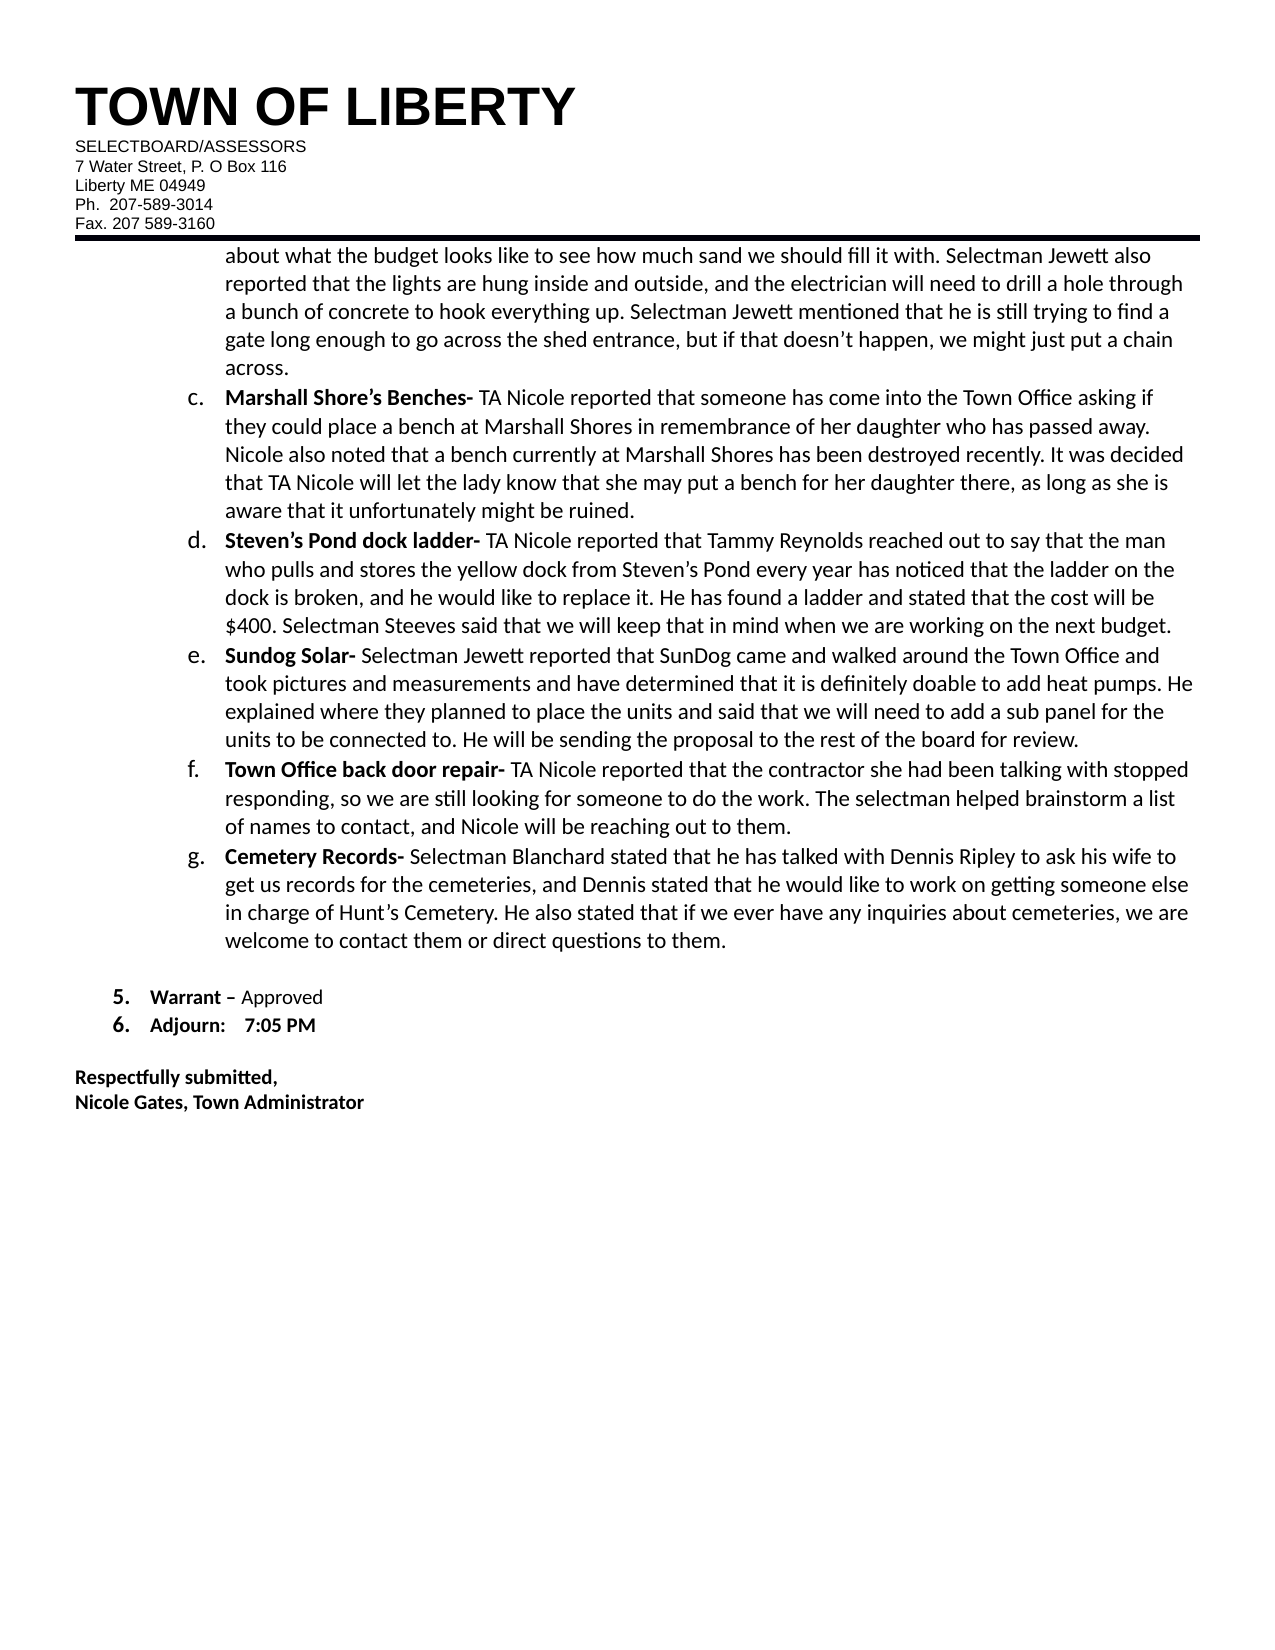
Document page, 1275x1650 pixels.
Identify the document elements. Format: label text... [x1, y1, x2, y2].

text Nicole Gates, Town Administrator [75, 1089, 1200, 1115]
list Adjourn: 7:05 PM [112, 1011, 1200, 1038]
list Sundog Solar- Selectman Jewett reported that SunDog came and walked around the Town Office and took pictures and measurements and have determined that it is definitely doable to add heat pumps. He explained where they planned to place the units and said that we will need to add a sub panel for the units to be connected to. He will be sending the proposal to the rest of the board for review. [187, 639, 1200, 753]
text Respectfully submitted, [75, 1064, 1200, 1089]
list Marshall Shore’s Benches- TA Nicole reported that someone has come into the Town Office asking if they could place a bench at Marshall Shores in remembrance of her daughter who has passed away. Nicole also noted that a bench currently at Marshall Shores has been destroyed recently. It was decided that TA Nicole will let the lady know that she may put a bench for her daughter there, as long as she is aware that it unfortunately might be ruined. [187, 382, 1200, 524]
list Steven’s Pond dock ladder- TA Nicole reported that Tammy Reynolds reached out to say that the man who pulls and stores the yellow dock from Steven’s Pond every year has noticed that the ladder on the dock is broken, and he would like to replace it. He has found a ladder and stated that the cost will be $400. Selectman Steeves said that we will keep that in mind when we are working on the next budget. [187, 524, 1200, 639]
list Town Office back door repair- TA Nicole reported that the contractor she had been talking with stopped responding, so we are still looking for someone to do the work. The selectman helped brainstorm a list of names to contact, and Nicole will be reaching out to them. [187, 753, 1200, 840]
list Cemetery Records- Selectman Blanchard stated that he has talked with Dennis Ripley to ask his wife to get us records for the cemeteries, and Dennis stated that he would like to work on getting someone else in charge of Hunt’s Cemetery. He also stated that if we ever have any inquiries about cemeteries, we are welcome to contact them or direct questions to them. [187, 840, 1200, 954]
list about what the budget looks like to see how much sand we should fill it with. Selectman Jewett also reported that the lights are hung inside and outside, and the electrician will need to drill a hole through a bunch of concrete to hook everything up. Selectman Jewett mentioned that he is still trying to find a gate long enough to go across the shed entrance, but if that doesn’t happen, we might just put a chain across. [187, 241, 1200, 382]
list Warrant – Approved [112, 982, 1200, 1011]
